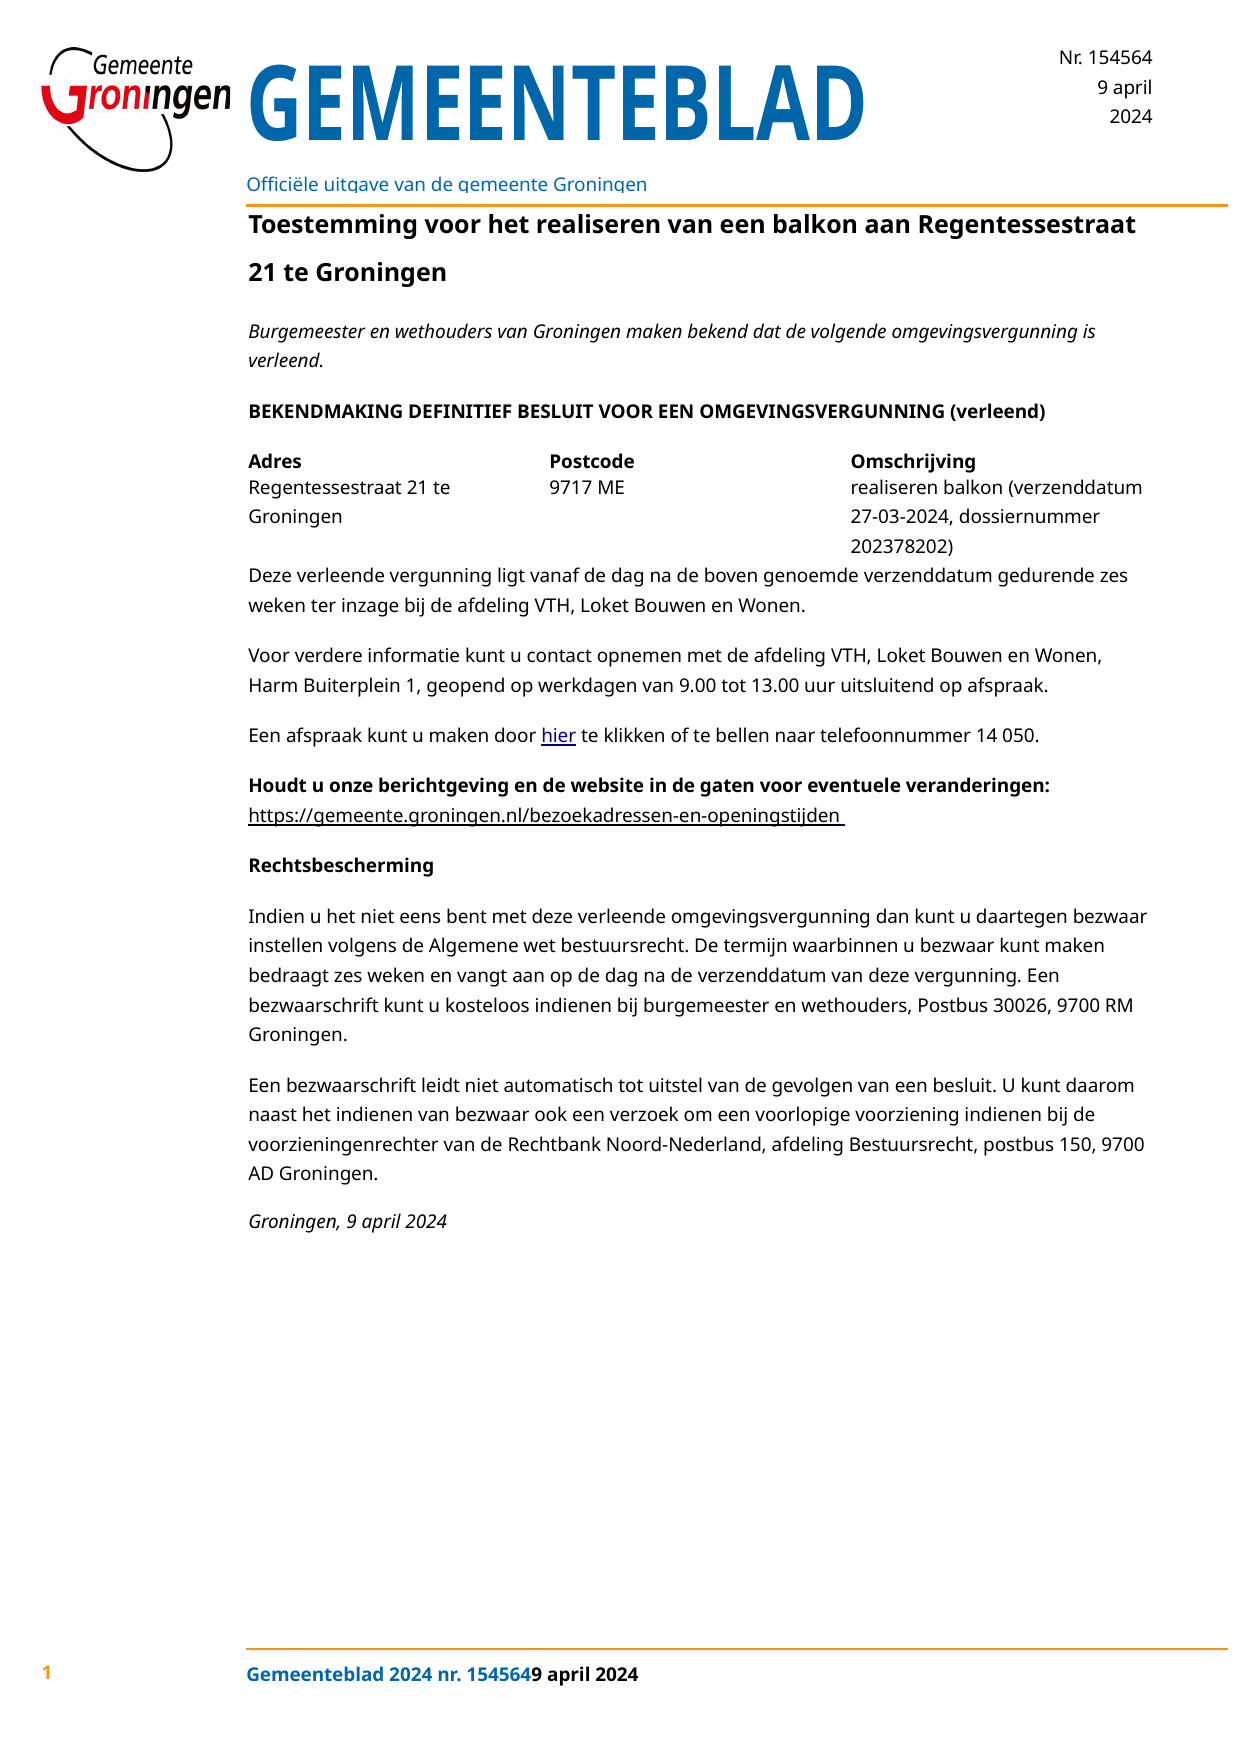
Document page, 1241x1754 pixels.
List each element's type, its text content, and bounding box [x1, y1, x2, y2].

text Burgemeester en wethouders van Groningen maken bekend dat de volgende omgevingsvergunning is verleend. [248, 318, 1152, 373]
table_cell Regentessestraat 21 te Groningen [248, 474, 549, 559]
text Voor verdere informatie kunt u contact opnemen met de afdeling VTH, Loket Bouwen en Wonen, Harm Buiterplein 1, geopend op werkdagen van 9.00 tot 13.00 uur uitsluitend op afspraak. [248, 642, 1152, 698]
table_header Adres [248, 449, 549, 474]
text Een afspraak kunt u maken door hier te klikken of te bellen naar telefoonnummer 14 050. [248, 722, 1152, 748]
table_header Postcode [549, 449, 850, 474]
text BEKENDMAKING DEFINITIEF BESLUIT VOOR EEN OMGEVINGSVERGUNNING (verleend) [248, 398, 1152, 424]
text Rechtsbescherming [248, 853, 1152, 878]
picture [41, 47, 231, 172]
text Groningen, 9 april 2024 [248, 1208, 1152, 1234]
text Deze verleende vergunning ligt vanaf de dag na de boven genoemde verzenddatum gedurende zes weken ter inzage bij de afdeling VTH, Loket Bouwen en Wonen. [248, 562, 1152, 618]
text Toestemming voor het realiseren van een balkon aan Regentessestraat 21 te Groningen [248, 207, 1152, 288]
text Een bezwaarschrift leidt niet automatisch tot uitstel van de gevolgen van een besluit. U kunt daarom naast het indienen van bezwaar ook een verzoek om een voorlopige voorziening indienen bij de voorzieningenrechter van de Rechtbank Noord-Nederland, afdeling Bestuursrecht, postbus 150, 9700 AD Groningen. [248, 1072, 1152, 1186]
table_cell 9717 ME [549, 474, 850, 559]
text Houdt u onze berichtgeving en de website in de gaten voor eventuele veranderingen: https://gemeente.groningen.nl/bezoekadressen-en-openingstijden [248, 773, 1152, 828]
text Indien u het niet eens bent met deze verleende omgevingsvergunning dan kunt u daartegen bezwaar instellen volgens de Algemene wet bestuursrecht. De termijn waarbinnen u bezwaar kunt maken bedraagt zes weken en vangt aan op de dag na de verzenddatum van deze vergunning. Een bezwaarschrift kunt u kosteloos indienen bij burgemeester en wethouders, Postbus 30026, 9700 RM Groningen. [248, 903, 1152, 1047]
table_cell realiseren balkon (verzenddatum 27-03-2024, dossiernummer 202378202) [850, 474, 1152, 559]
table_header Omschrijving [850, 449, 1152, 474]
